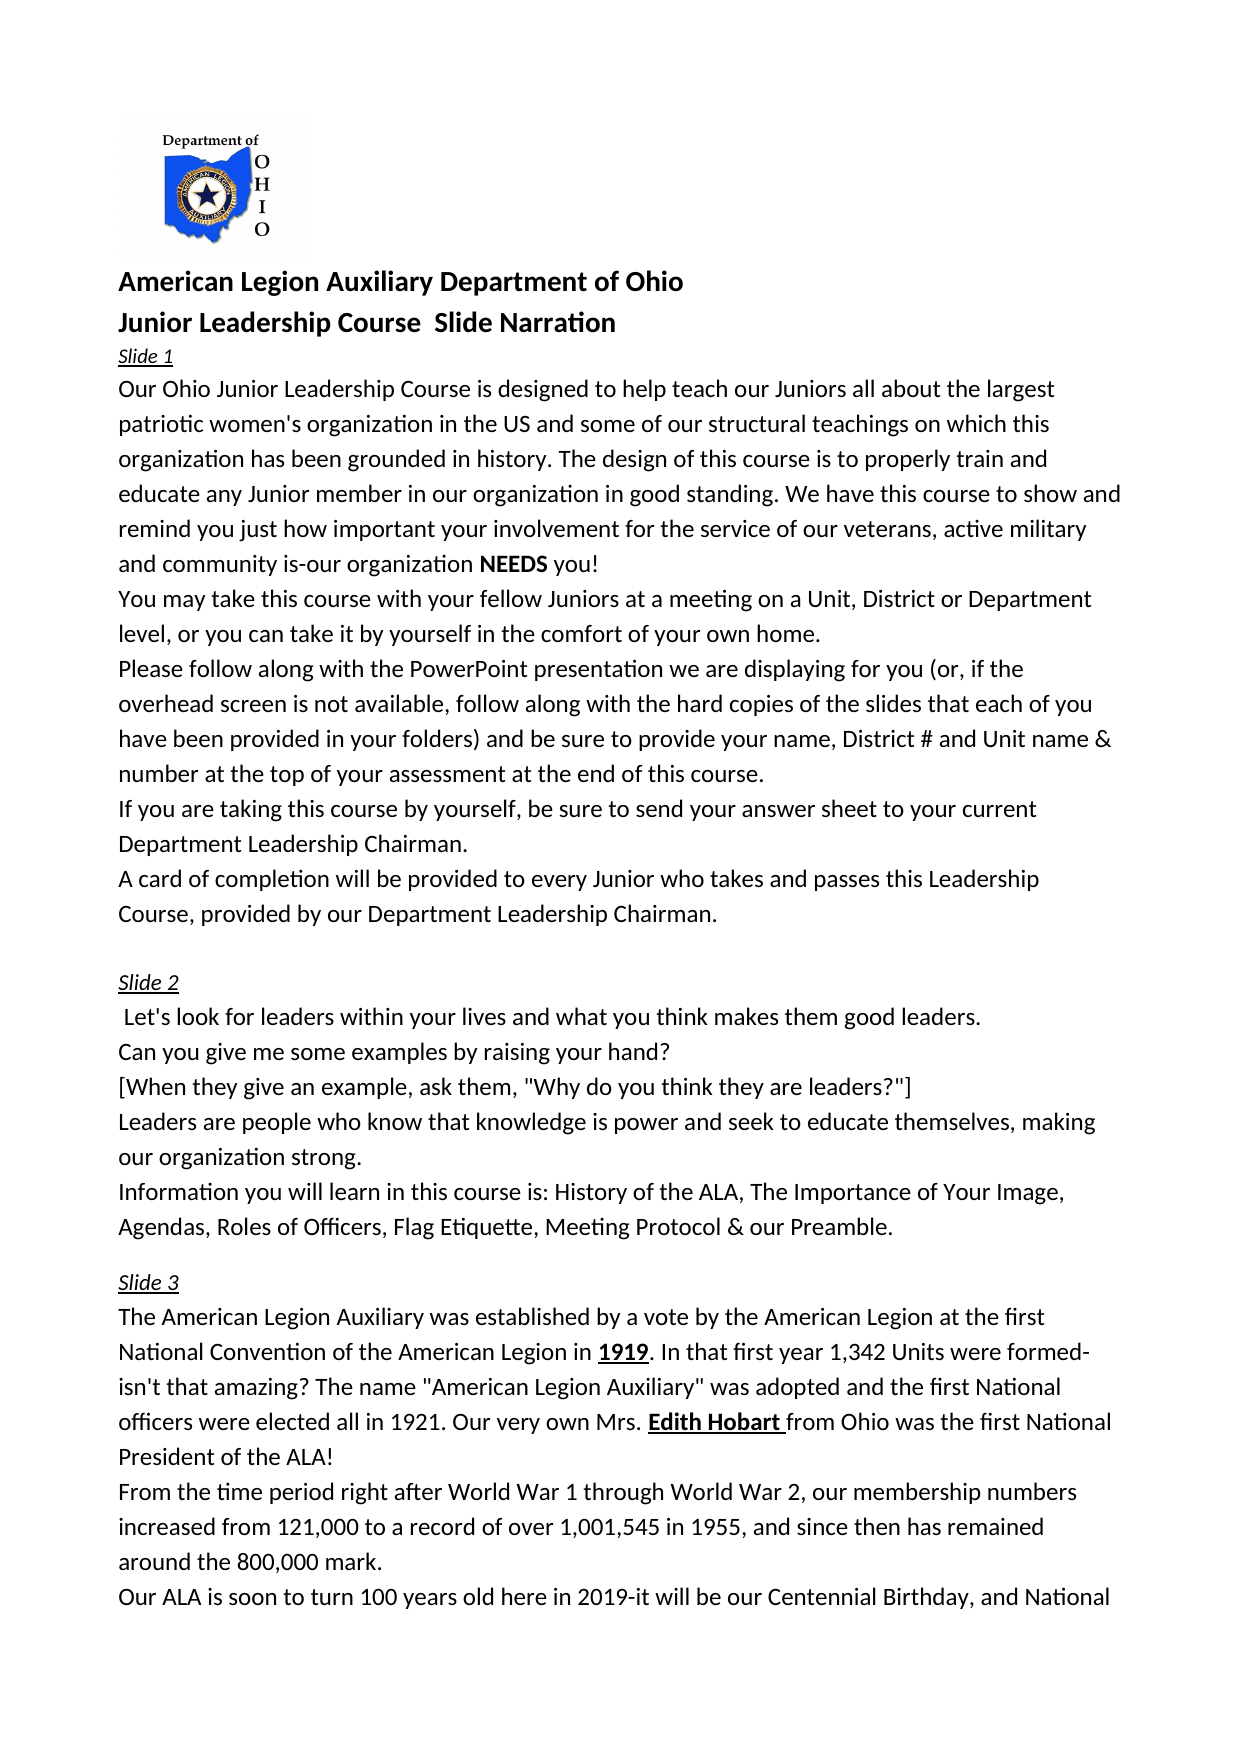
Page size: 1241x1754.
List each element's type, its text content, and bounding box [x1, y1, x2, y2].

text American Legion Auxiliary Department of Ohio Junior Leadership Course Slide Narration Slide 1 Our Ohio Junior Leadership Course is designed to help teach our Juniors all about the largest patriotic women's organization in the US and some of our structural teachings on which this organization has been grounded in history. The design of this course is to properly train and educate any Junior member in our organization in good standing. We have this course to show and remind you just how important your involvement for the service of our veterans, active military and community is-our organization NEEDS you! You may take this course with your fellow Juniors at a meeting on a Unit, District or Department level, or you can take it by yourself in the comfort of your own home. Please follow along with the PowerPoint presentation we are displaying for you (or, if the overhead screen is not available, follow along with the hard copies of the slides that each of you have been provided in your folders) and be sure to provide your name, District # and Unit name & number at the top of your assessment at the end of this course. If you are taking this course by yourself, be sure to send your answer sheet to your current Department Leadership Chairman. A card of completion will be provided to every Junior who takes and passes this Leadership Course, provided by our Department Leadership Chairman. Slide 2 Let's look for leaders within your lives and what you think makes them good leaders. Can you give me some examples by raising your hand? [When they give an example, ask them, "Why do you think they are leaders?"] Leaders are people who know that knowledge is power and seek to educate themselves, making our organization strong. Information you will learn in this course is: History of the ALA, The Importance of Your Image, Agendas, Roles of Officers, Flag Etiquette, Meeting Protocol & our Preamble. Slide 3 The American Legion Auxiliary was established by a vote by the American Legion at the first National Convention of the American Legion in 1919. In that first year 1,342 Units were formed-isn't that amazing? The name "American Legion Auxiliary" was adopted and the first National officers were elected all in 1921. Our very own Mrs. Edith Hobart from Ohio was the first National President of the ALA! From the time period right after World War 1 through World War 2, our membership numbers increased from 121,000 to a record of over 1,001,545 in 1955, and since then has remained around the 800,000 mark. Our ALA is soon to turn 100 years old here in 2019-it will be our Centennial Birthday, and National [118, 118, 1122, 1612]
